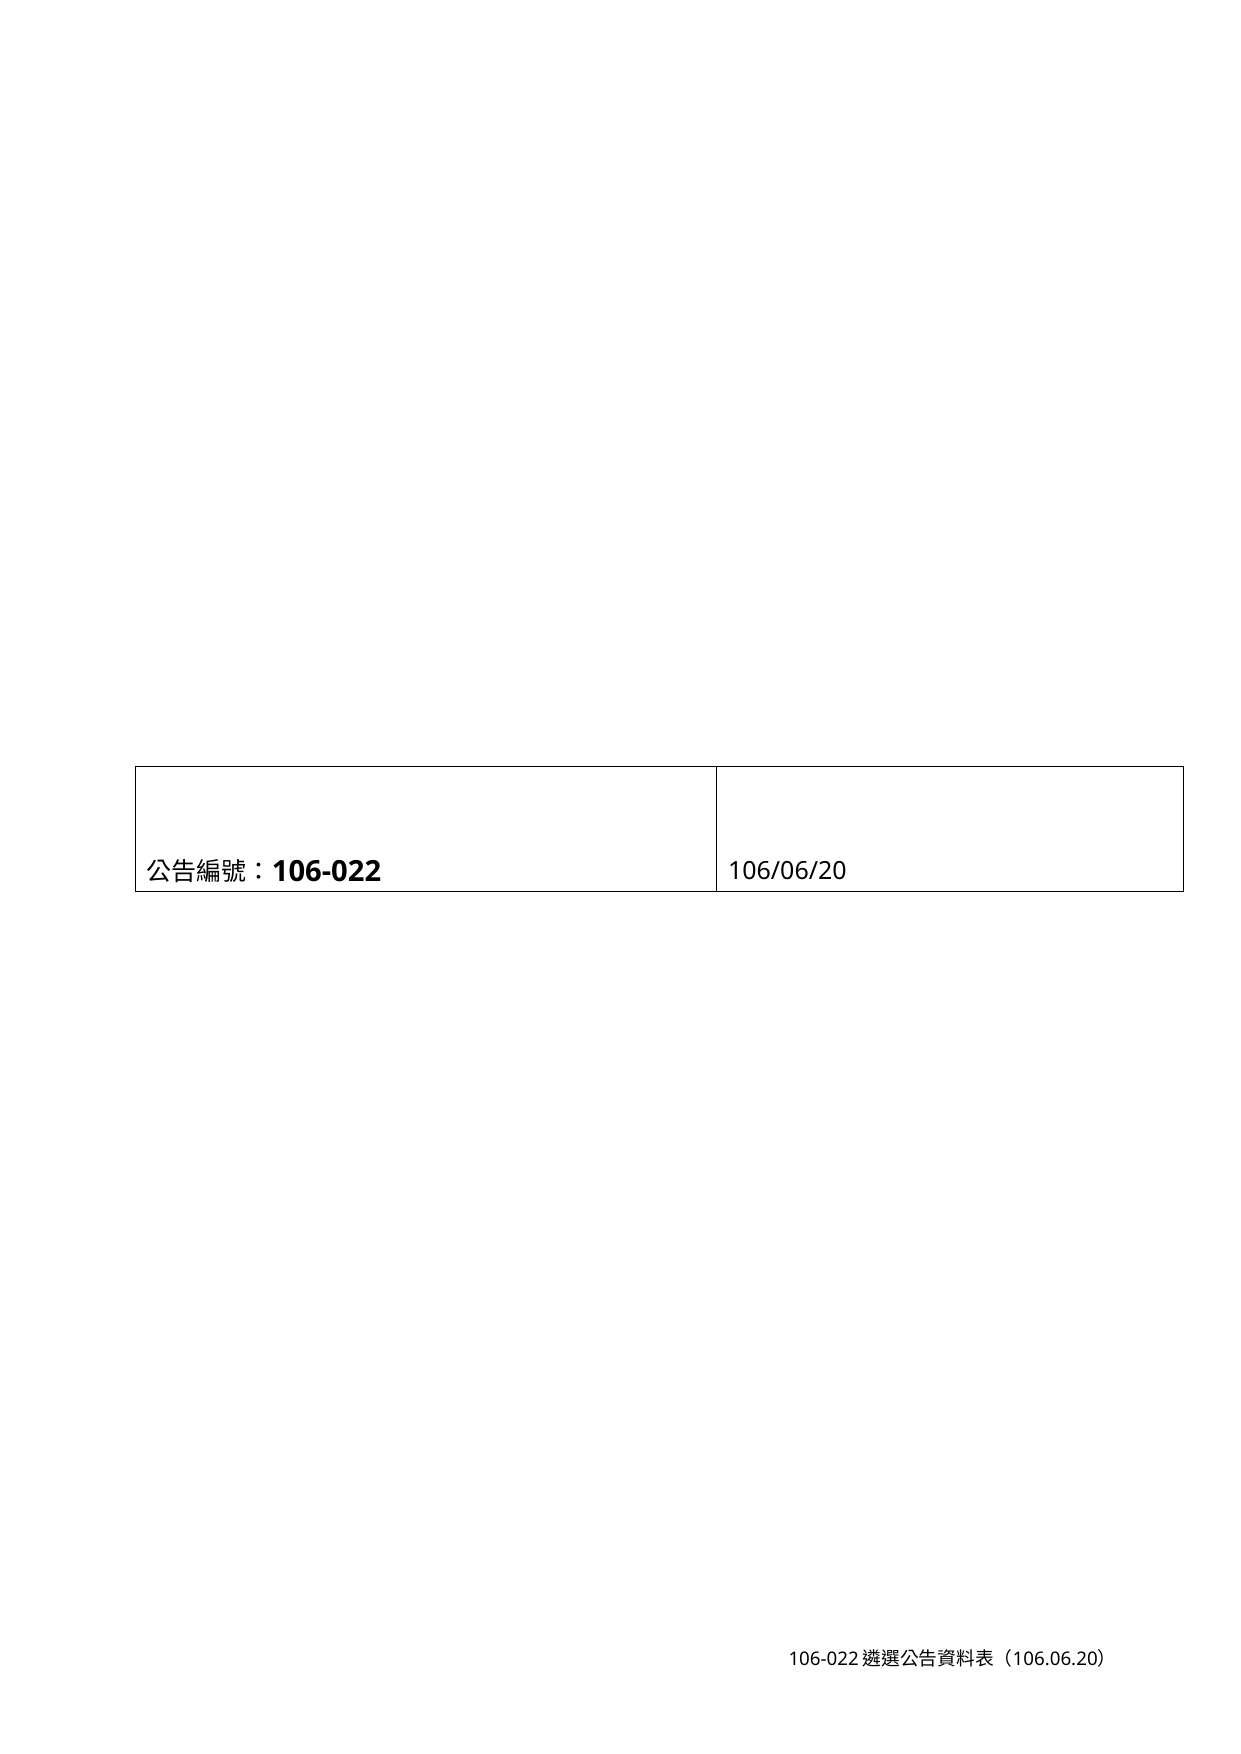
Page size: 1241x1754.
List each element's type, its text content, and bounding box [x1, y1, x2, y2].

table_cell 公告編號：106-022 [136, 767, 716, 891]
table_header 106/06/20 [717, 767, 1183, 891]
